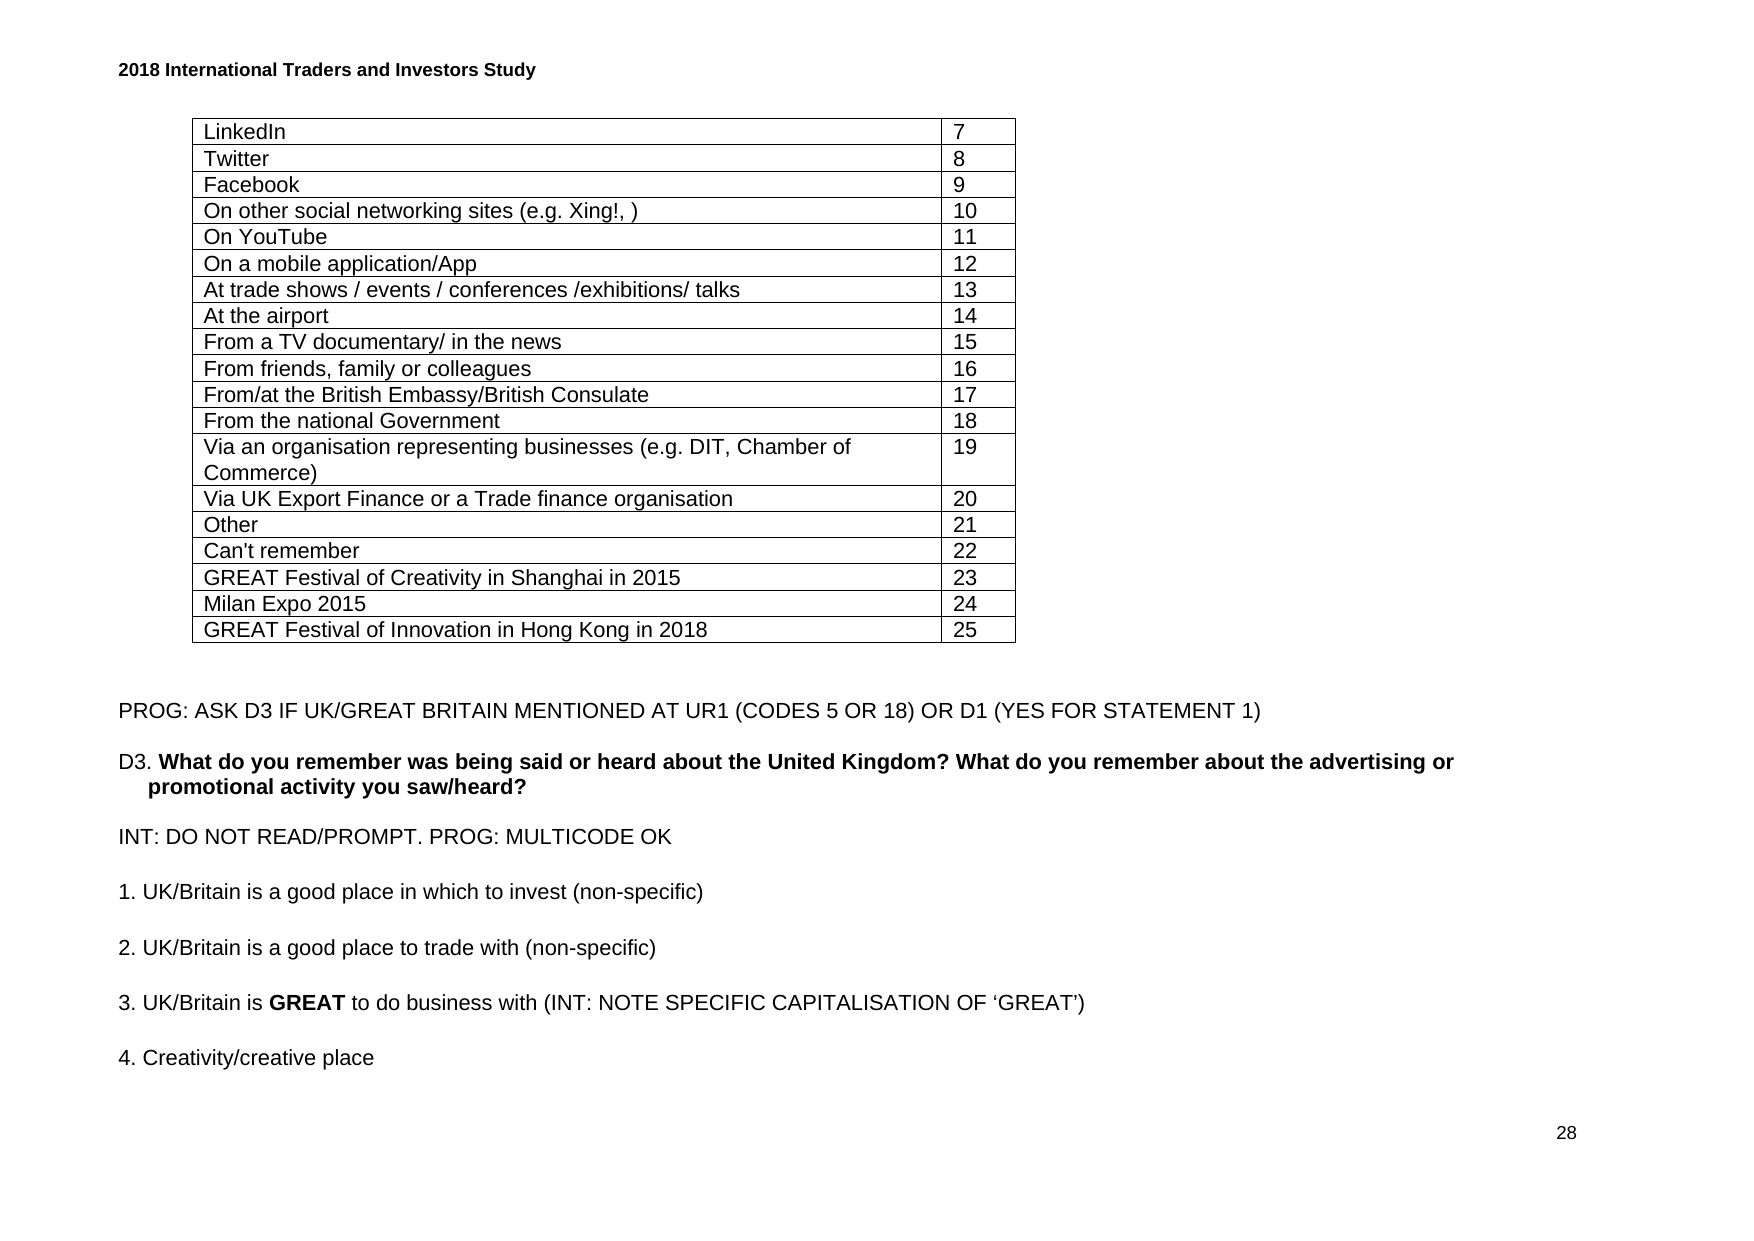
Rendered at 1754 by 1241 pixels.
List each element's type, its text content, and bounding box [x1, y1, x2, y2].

text 3. UK/Britain is GREAT to do business with (INT: NOTE SPECIFIC CAPITALISATION OF ‘GREAT’) [118, 989, 1577, 1015]
table_cell 19 [942, 434, 1015, 484]
text D3. What do you remember was being said or heard about the United Kingdom? What do you remember about the advertising or promotional activity you saw/heard? [118, 748, 1586, 799]
table_cell 12 [942, 250, 1015, 276]
table_cell Twitter [193, 145, 941, 171]
table_cell On YouTube [193, 224, 941, 249]
table_cell At the airport [193, 303, 941, 328]
table_cell 14 [942, 303, 1015, 328]
table_cell 20 [942, 486, 1015, 511]
text 4. Creativity/creative place [118, 1045, 1577, 1070]
table_cell 24 [942, 591, 1015, 616]
table_cell At trade shows / events / conferences /exhibitions/ talks [193, 277, 941, 302]
table_cell On a mobile application/App [193, 250, 941, 276]
table_cell From friends, family or colleagues [193, 355, 941, 381]
table_cell Milan Expo 2015 [193, 591, 941, 616]
table_cell LinkedIn [193, 119, 941, 144]
table_cell 25 [942, 617, 1015, 642]
table_cell 13 [942, 277, 1015, 302]
table_cell Facebook [193, 172, 941, 197]
table_cell On other social networking sites (e.g. Xing!, ) [193, 198, 941, 223]
table_cell 23 [942, 564, 1015, 589]
table_cell 10 [942, 198, 1015, 223]
table_cell 8 [942, 145, 1015, 171]
text 1. UK/Britain is a good place in which to invest (non-specific) [118, 879, 1577, 904]
table_cell Via an organisation representing businesses (e.g. DIT, Chamber of Commerce) [193, 434, 941, 484]
table_cell 11 [942, 224, 1015, 249]
table_cell Via UK Export Finance or a Trade finance organisation [193, 486, 941, 511]
table_cell From/at the British Embassy/British Consulate [193, 382, 941, 407]
table_cell 16 [942, 355, 1015, 381]
table_cell From a TV documentary/ in the news [193, 329, 941, 354]
text PROG: ASK D3 IF UK/GREAT BRITAIN MENTIONED AT UR1 (CODES 5 OR 18) OR D1 (YES FOR STATEMENT 1) [118, 698, 1577, 723]
table_cell Other [193, 512, 941, 537]
table_cell Can't remember [193, 538, 941, 563]
table_cell 7 [942, 119, 1015, 144]
text 2. UK/Britain is a good place to trade with (non-specific) [118, 934, 1577, 959]
table_cell 22 [942, 538, 1015, 563]
table_cell GREAT Festival of Creativity in Shanghai in 2015 [193, 564, 941, 589]
text INT: DO NOT READ/PROMPT. PROG: MULTICODE OK [118, 824, 1577, 849]
table_cell 9 [942, 172, 1015, 197]
table_cell GREAT Festival of Innovation in Hong Kong in 2018 [193, 617, 941, 642]
table_cell 15 [942, 329, 1015, 354]
table_cell 21 [942, 512, 1015, 537]
table_cell From the national Government [193, 408, 941, 433]
table_cell 18 [942, 408, 1015, 433]
table_cell 17 [942, 382, 1015, 407]
